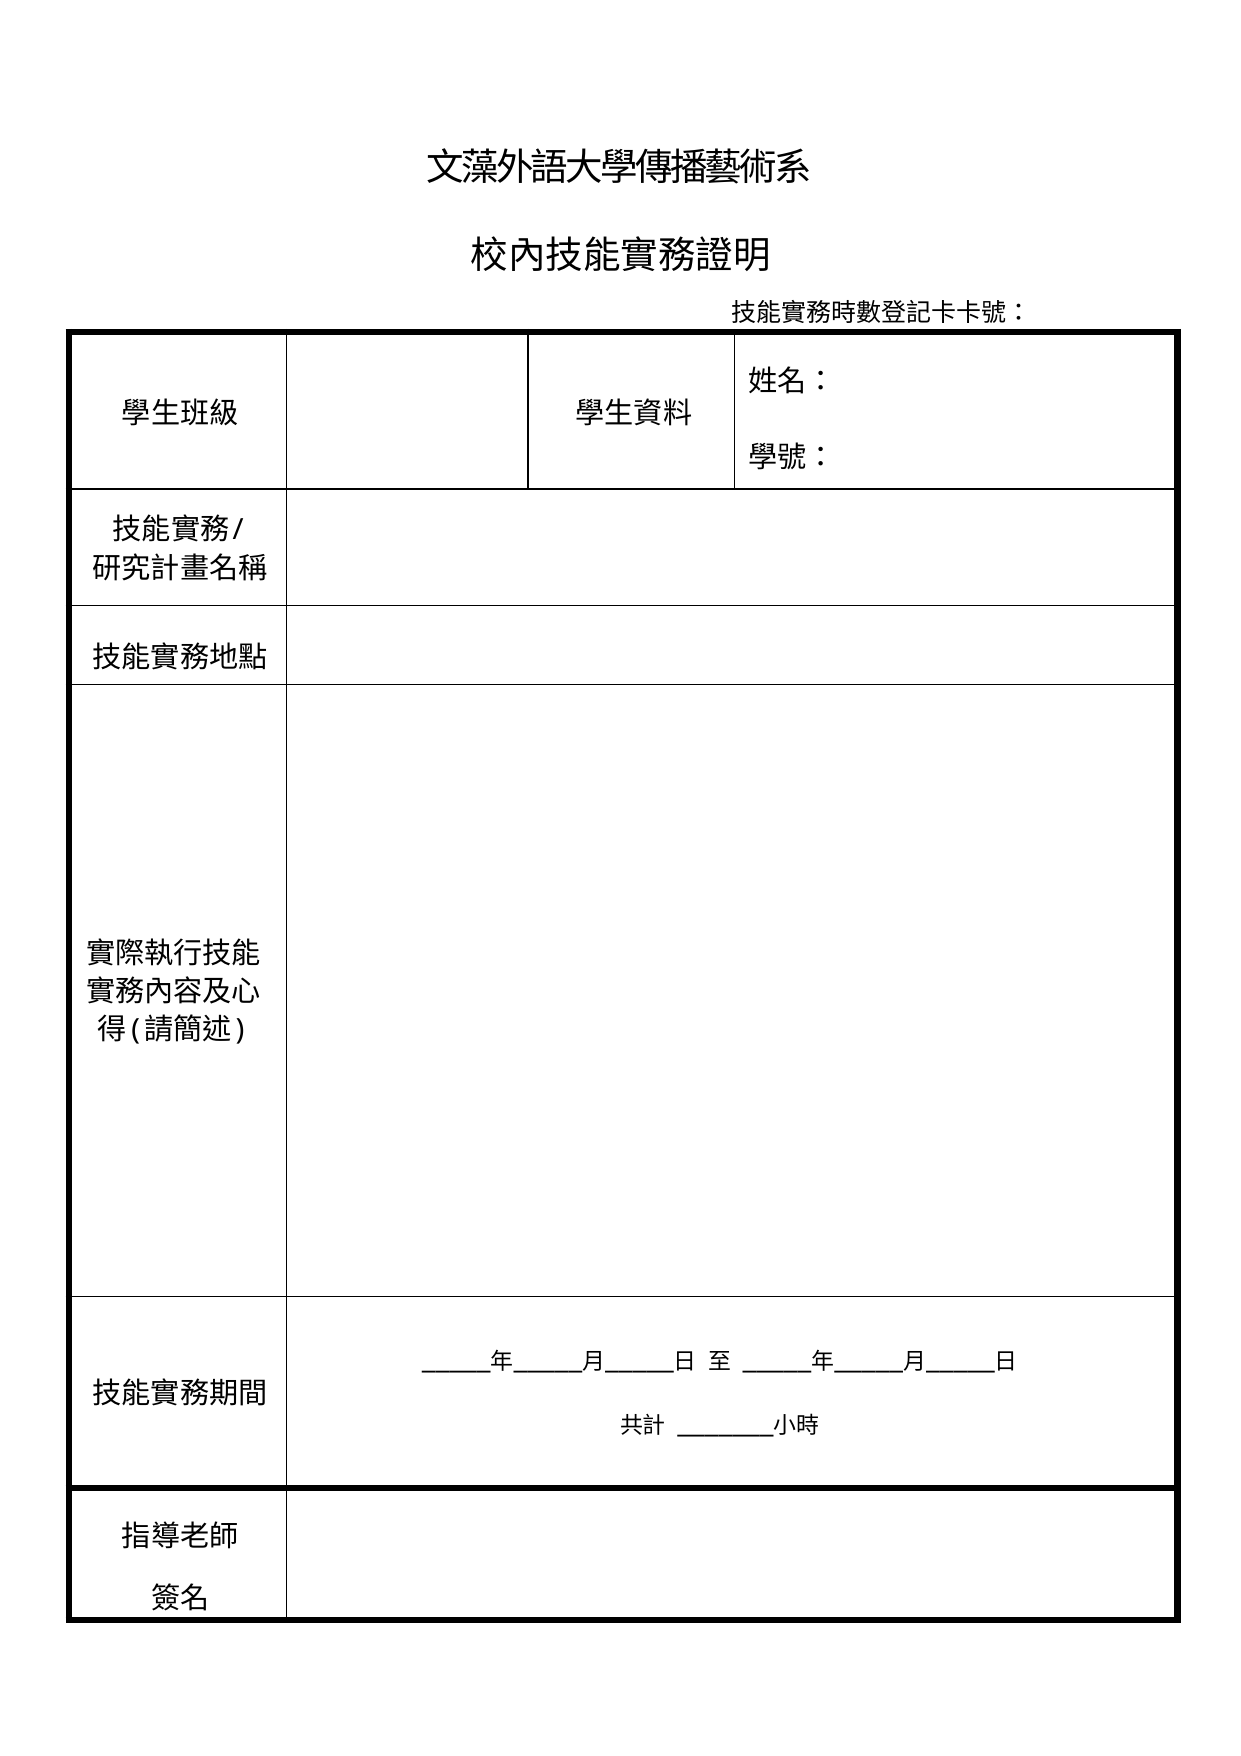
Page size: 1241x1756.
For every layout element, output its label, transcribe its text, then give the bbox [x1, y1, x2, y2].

table_header 學生資料 [529, 335, 734, 488]
table_header 學生班級 [72, 335, 286, 488]
table_header 姓名： 學號： [735, 335, 1174, 488]
table_cell [287, 606, 1174, 684]
subtitle 文藻外語大學傳播藝術系 [338, 139, 902, 191]
subtitle 校內技能實務證明 [338, 228, 902, 279]
subtitle 技能實務時數登記卡卡號： [470, 295, 1174, 329]
table_cell 技能實務地點 [72, 606, 286, 684]
table_cell 實際執行技能實務內容及心得(請簡述) [72, 685, 286, 1296]
table_cell [287, 1297, 1174, 1485]
table_cell 技能實務期間 [72, 1297, 286, 1485]
table_header [287, 335, 527, 488]
table_cell 指導老師 簽名 [72, 1491, 286, 1617]
table_cell [287, 685, 1174, 1296]
table_cell [287, 1491, 1174, 1617]
table_cell 技能實務/ 研究計畫名稱 [72, 490, 286, 604]
table_cell [287, 490, 1174, 604]
